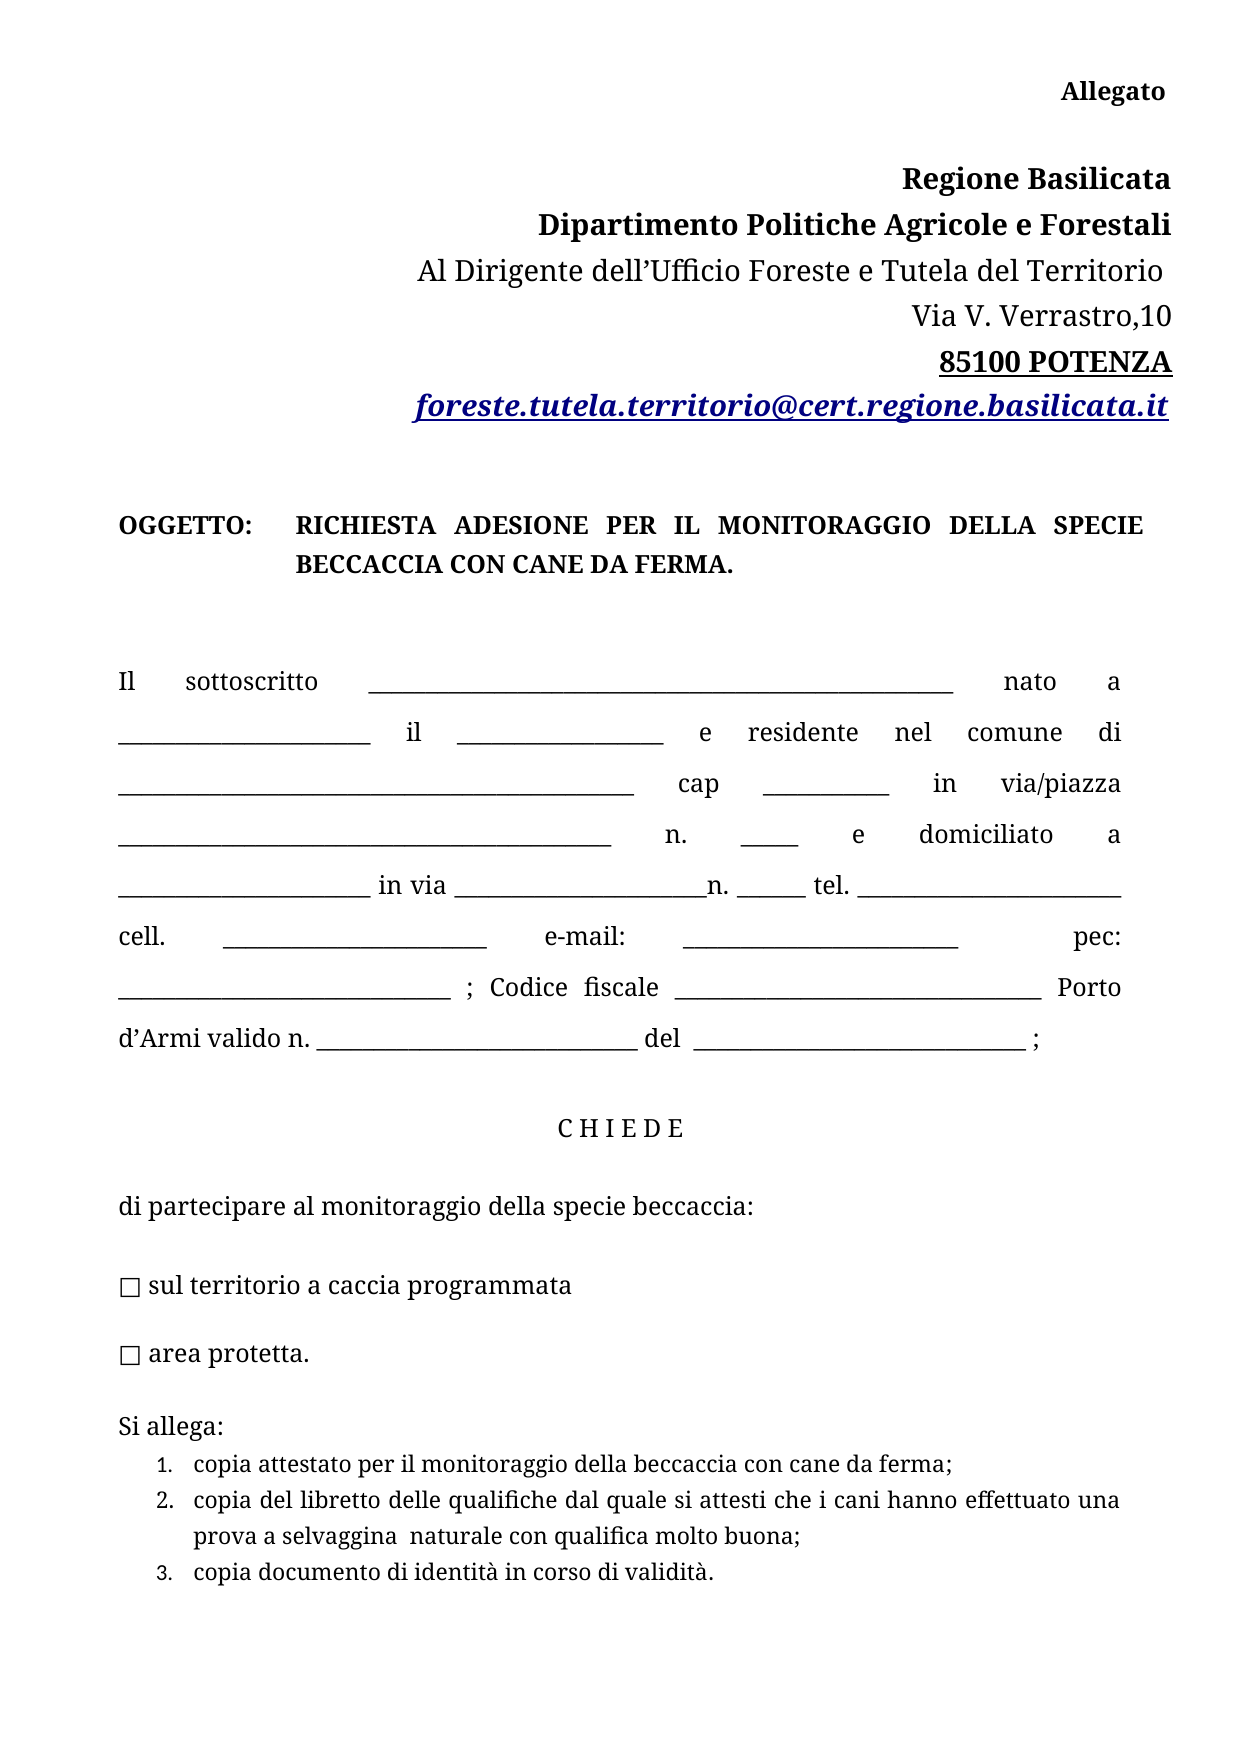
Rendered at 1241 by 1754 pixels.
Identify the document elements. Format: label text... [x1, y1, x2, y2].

table_header RICHIESTA ADESIONE PER IL MONITORAGGIO DELLA SPECIE BECCACCIA CON CANE DA FERMA. [298, 507, 1155, 624]
text □ area protetta. [118, 1335, 1122, 1369]
table_header OGGETTO: [118, 507, 298, 624]
text Il sottoscritto ___________________________________________________ nato a ______________________ il __________________ e residente nel comune di _____________________________________________ cap ___________ in via/piazza ___________________________________________ n. _____ e domiciliato a ______________________ in via ______________________n. ______ tel. _______________________ cell. _______________________ e-mail: ________________________ pec: _____________________________ ; Codice fiscale ________________________________ Porto d’Armi valido n. ____________________________ del _____________________________ ; [118, 663, 1122, 1054]
list copia del libretto delle qualifiche dal quale si attesti che i cani hanno effettuato una prova a selvaggina naturale con qualifica molto buona; [156, 1484, 1122, 1551]
list copia documento di identità in corso di validità. [156, 1556, 1122, 1587]
list copia attestato per il monitoraggio della beccaccia con cane da ferma; [156, 1448, 1122, 1479]
table_header Allegato Regione Basilicata Dipartimento Politiche Agricole e Forestali Al Dirigente dell’Ufficio Foreste e Tutela del Territorio Via V. Verrastro,10 85100 POTENZA [375, 74, 1183, 385]
text di partecipare al monitoraggio della specie beccaccia: [118, 1189, 1122, 1223]
table_cell foreste.tutela.territorio@cert.regione.basilicata.it [375, 385, 1183, 429]
text C H I E D E [118, 1111, 1122, 1145]
text Si allega: [118, 1409, 1122, 1443]
text □ sul territorio a caccia programmata [118, 1267, 1122, 1301]
